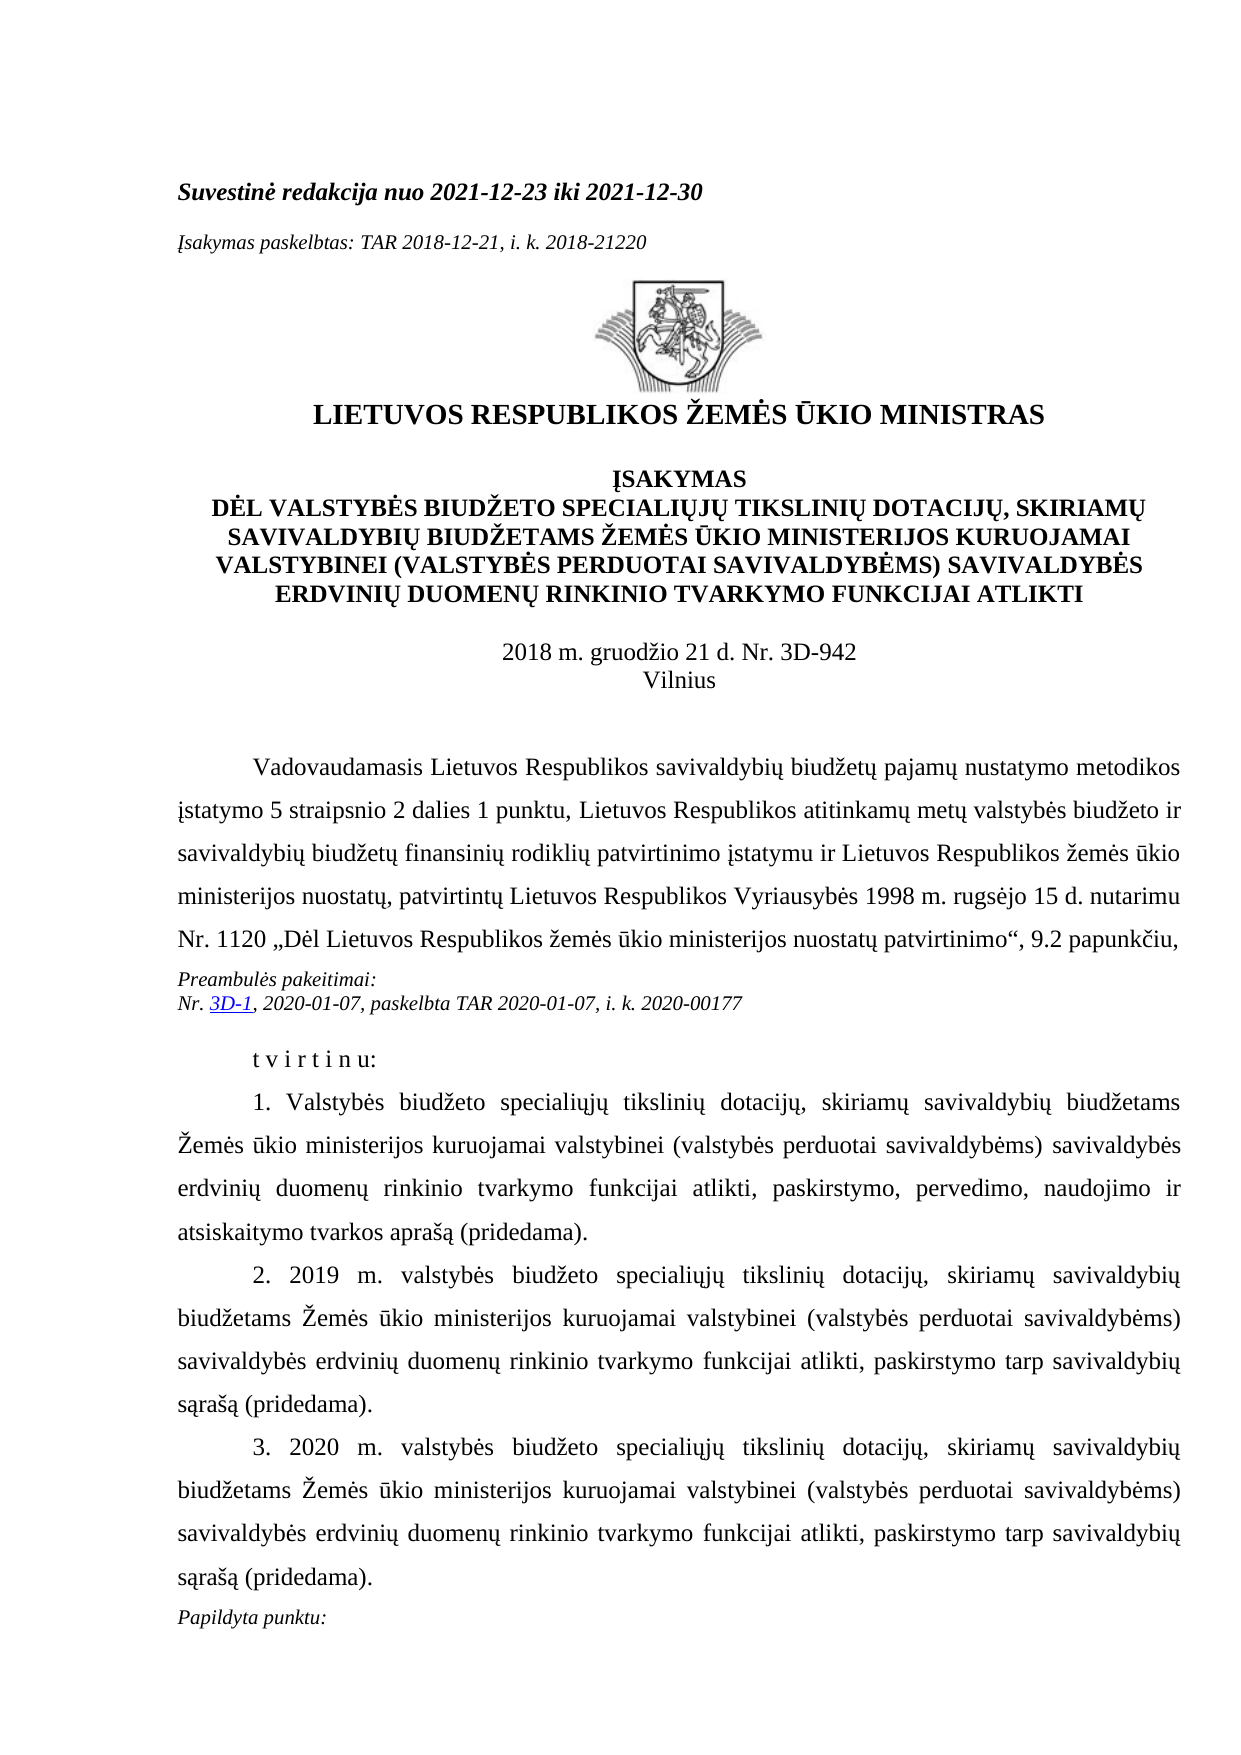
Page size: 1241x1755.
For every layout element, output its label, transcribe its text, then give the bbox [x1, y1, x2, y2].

text Vadovaudamasis Lietuvos Respublikos savivaldybių biudžetų pajamų nustatymo metodikos įstatymo 5 straipsnio 2 dalies 1 punktu, Lietuvos Respublikos atitinkamų metų valstybės biudžeto ir savivaldybių biudžetų finansinių rodiklių patvirtinimo įstatymu ir Lietuvos Respublikos žemės ūkio ministerijos nuostatų, patvirtintų Lietuvos Respublikos Vyriausybės 1998 m. rugsėjo 15 d. nutarimu Nr. 1120 „Dėl Lietuvos Respublikos žemės ūkio ministerijos nuostatų patvirtinimo“, 9.2 papunkčiu, [177, 752, 1181, 953]
text DĖL VALSTYBĖS BIUDŽETO SPECIALIŲJŲ TIKSLINIŲ DOTACIJŲ, SKIRIAMŲ SAVIVALDYBIŲ BIUDŽETAMS ŽEMĖS ŪKIO MINISTERIJOS KURUOJAMAI VALSTYBINEI (VALSTYBĖS PERDUOTAI SAVIVALDYBĖMS) SAVIVALDYBĖS ERDVINIŲ DUOMENŲ RINKINIO TVARKYMO FUNKCIJAI ATLIKTI [177, 493, 1181, 608]
text Suvestinė redakcija nuo 2021-12-23 iki 2021-12-30 [177, 177, 1181, 206]
text ĮSAKYMAS [177, 464, 1181, 493]
text 2. 2019 m. valstybės biudžeto specialiųjų tikslinių dotacijų, skiriamų savivaldybių biudžetams Žemės ūkio ministerijos kuruojamai valstybinei (valstybės perduotai savivaldybėms) savivaldybės erdvinių duomenų rinkinio tvarkymo funkcijai atlikti, paskirstymo tarp savivaldybių sąrašą (pridedama). [177, 1260, 1181, 1418]
text Papildyta punktu: [177, 1605, 1181, 1629]
text 3. 2020 m. valstybės biudžeto specialiųjų tikslinių dotacijų, skiriamų savivaldybių biudžetams Žemės ūkio ministerijos kuruojamai valstybinei (valstybės perduotai savivaldybėms) savivaldybės erdvinių duomenų rinkinio tvarkymo funkcijai atlikti, paskirstymo tarp savivaldybių sąrašą (pridedama). [177, 1432, 1181, 1590]
text LIETUVOS RESPUBLIKOS ŽEMĖS ŪKIO MINISTRAS [177, 397, 1181, 431]
text Įsakymas paskelbtas: TAR 2018-12-21, i. k. 2018-21220 [177, 230, 1181, 254]
text Vilnius [177, 665, 1181, 694]
text Nr. 3D-1, 2020-01-07, paskelbta TAR 2020-01-07, i. k. 2020-00177 [177, 991, 1181, 1015]
text Preambulės pakeitimai: [177, 967, 1181, 991]
text t v i r t i n u: [177, 1044, 1181, 1073]
text 2018 m. gruodžio 21 d. Nr. 3D-942 [177, 637, 1181, 665]
text 1. Valstybės biudžeto specialiųjų tikslinių dotacijų, skiriamų savivaldybių biudžetams Žemės ūkio ministerijos kuruojamai valstybinei (valstybės perduotai savivaldybėms) savivaldybės erdvinių duomenų rinkinio tvarkymo funkcijai atlikti, paskirstymo, pervedimo, naudojimo ir atsiskaitymo tvarkos aprašą (pridedama). [177, 1087, 1181, 1245]
